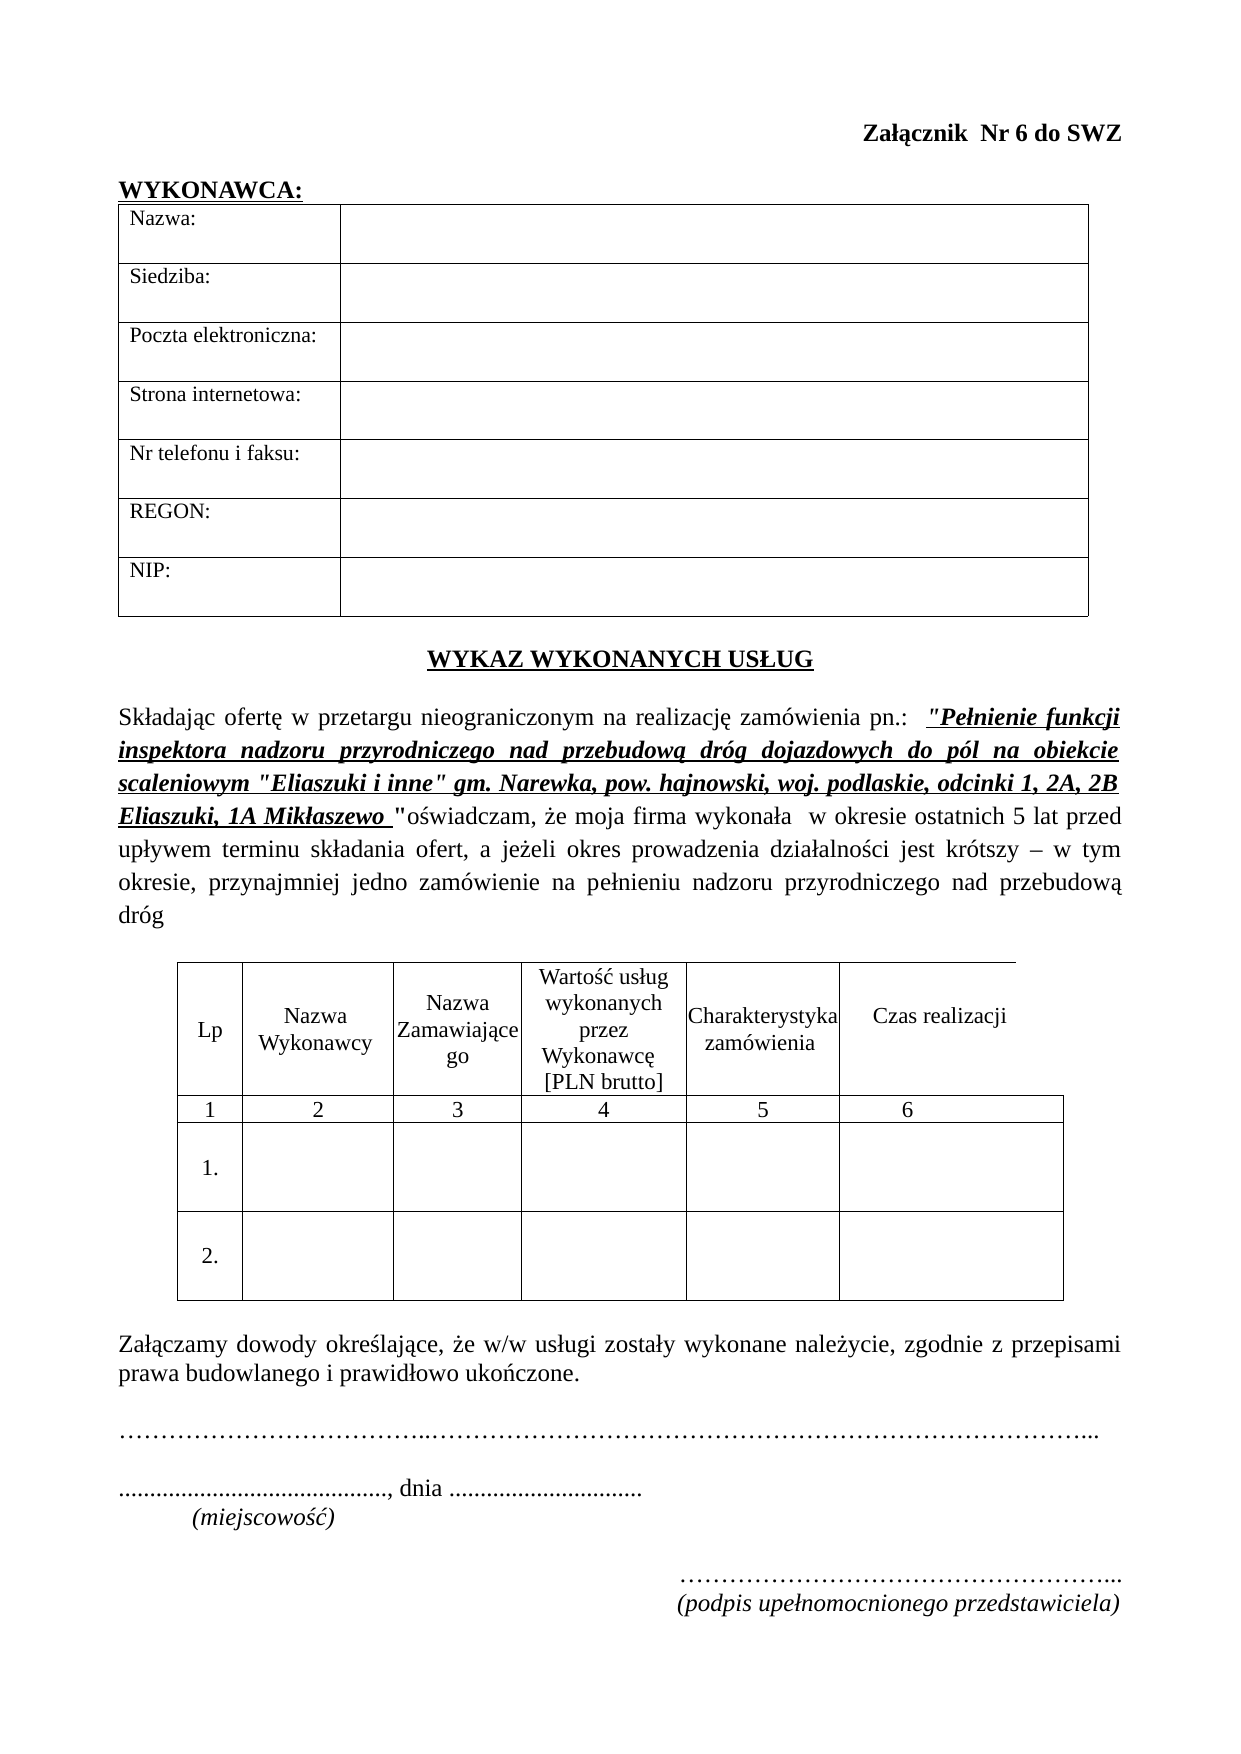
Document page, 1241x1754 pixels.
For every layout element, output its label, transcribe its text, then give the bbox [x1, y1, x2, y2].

table_cell [341, 323, 1088, 381]
table_cell 1 [178, 1096, 242, 1122]
table_header Nazwa Zamawiającego [394, 963, 521, 1095]
text (podpis upełnomocnionego przedstawiciela) [118, 1588, 1122, 1617]
text Składając ofertę w przetargu nieograniczonym na realizację zamówienia pn.: "Pełnienie funkcji inspektora nadzoru przyrodniczego nad przebudową dróg dojazdowych do pól na obiekcie scaleniowym "Eliaszuki i inne" gm. Narewka, pow. hajnowski, woj. podlaskie, odcinki 1, 2A, 2B Eliaszuki, 1A Mikłaszewo "oświadczam, że moja firma wykonała w okresie ostatnich 5 lat przed upływem terminu składania ofert, a jeżeli okres prowadzenia działalności jest krótszy – w tym okresie, przynajmniej jedno zamówienie na pełnieniu nadzoru przyrodniczego nad przebudową dróg [118, 702, 1122, 929]
table_cell 2 [243, 1096, 393, 1122]
table_cell [840, 1123, 1063, 1211]
text Załączamy dowody określające, że w/w usługi zostały wykonane należycie, zgodnie z przepisami prawa budowlanego i prawidłowo ukończone. [118, 1329, 1122, 1387]
table_cell Poczta elektroniczna: [119, 323, 340, 381]
text ……………………………………………... [118, 1559, 1122, 1588]
table_header Czas realizacji [840, 963, 1016, 1095]
table_cell [341, 382, 1088, 439]
table_cell Strona internetowa: [119, 382, 340, 439]
table_cell [522, 1123, 686, 1211]
text (miejscowość) [118, 1502, 1122, 1531]
table_cell Nr telefonu i faksu: [119, 440, 340, 498]
table_cell 1. [178, 1123, 242, 1211]
table_cell [243, 1212, 393, 1299]
table_cell [394, 1212, 521, 1299]
table_header Wartość usług wykonanych przez Wykonawcę [PLN brutto] [522, 963, 686, 1095]
table_cell 6 [840, 1096, 1063, 1122]
table_cell Siedziba: [119, 264, 340, 322]
table_cell NIP: [119, 558, 340, 616]
table_cell [687, 1123, 839, 1211]
text ..........................................., dnia ............................... [118, 1473, 1122, 1502]
table_cell [687, 1212, 839, 1299]
table_cell [341, 499, 1088, 557]
text Załącznik Nr 6 do SWZ [118, 118, 1122, 147]
table_header Nazwa: [119, 205, 340, 263]
table_header Nazwa Wykonawcy [243, 963, 393, 1095]
text ………………………………..……………………………………………………………………... [118, 1416, 1122, 1444]
table_cell 4 [522, 1096, 686, 1122]
table_cell [341, 264, 1088, 322]
table_header Lp [178, 963, 242, 1095]
table_cell [341, 558, 1088, 616]
table_header Charakterystyka zamówienia [687, 963, 839, 1095]
text WYKONAWCA: [118, 176, 1122, 204]
table_cell 5 [687, 1096, 839, 1122]
table_header [341, 205, 1088, 263]
table_cell [522, 1212, 686, 1299]
table_cell [243, 1123, 393, 1211]
table_cell [840, 1212, 1063, 1299]
table_header [1016, 962, 1063, 1095]
table_cell 3 [394, 1096, 521, 1122]
text WYKAZ WYKONANYCH USŁUG [118, 644, 1122, 673]
table_cell 2. [178, 1212, 242, 1299]
table_cell REGON: [119, 499, 340, 557]
table_cell [341, 440, 1088, 498]
table_cell [394, 1123, 521, 1211]
